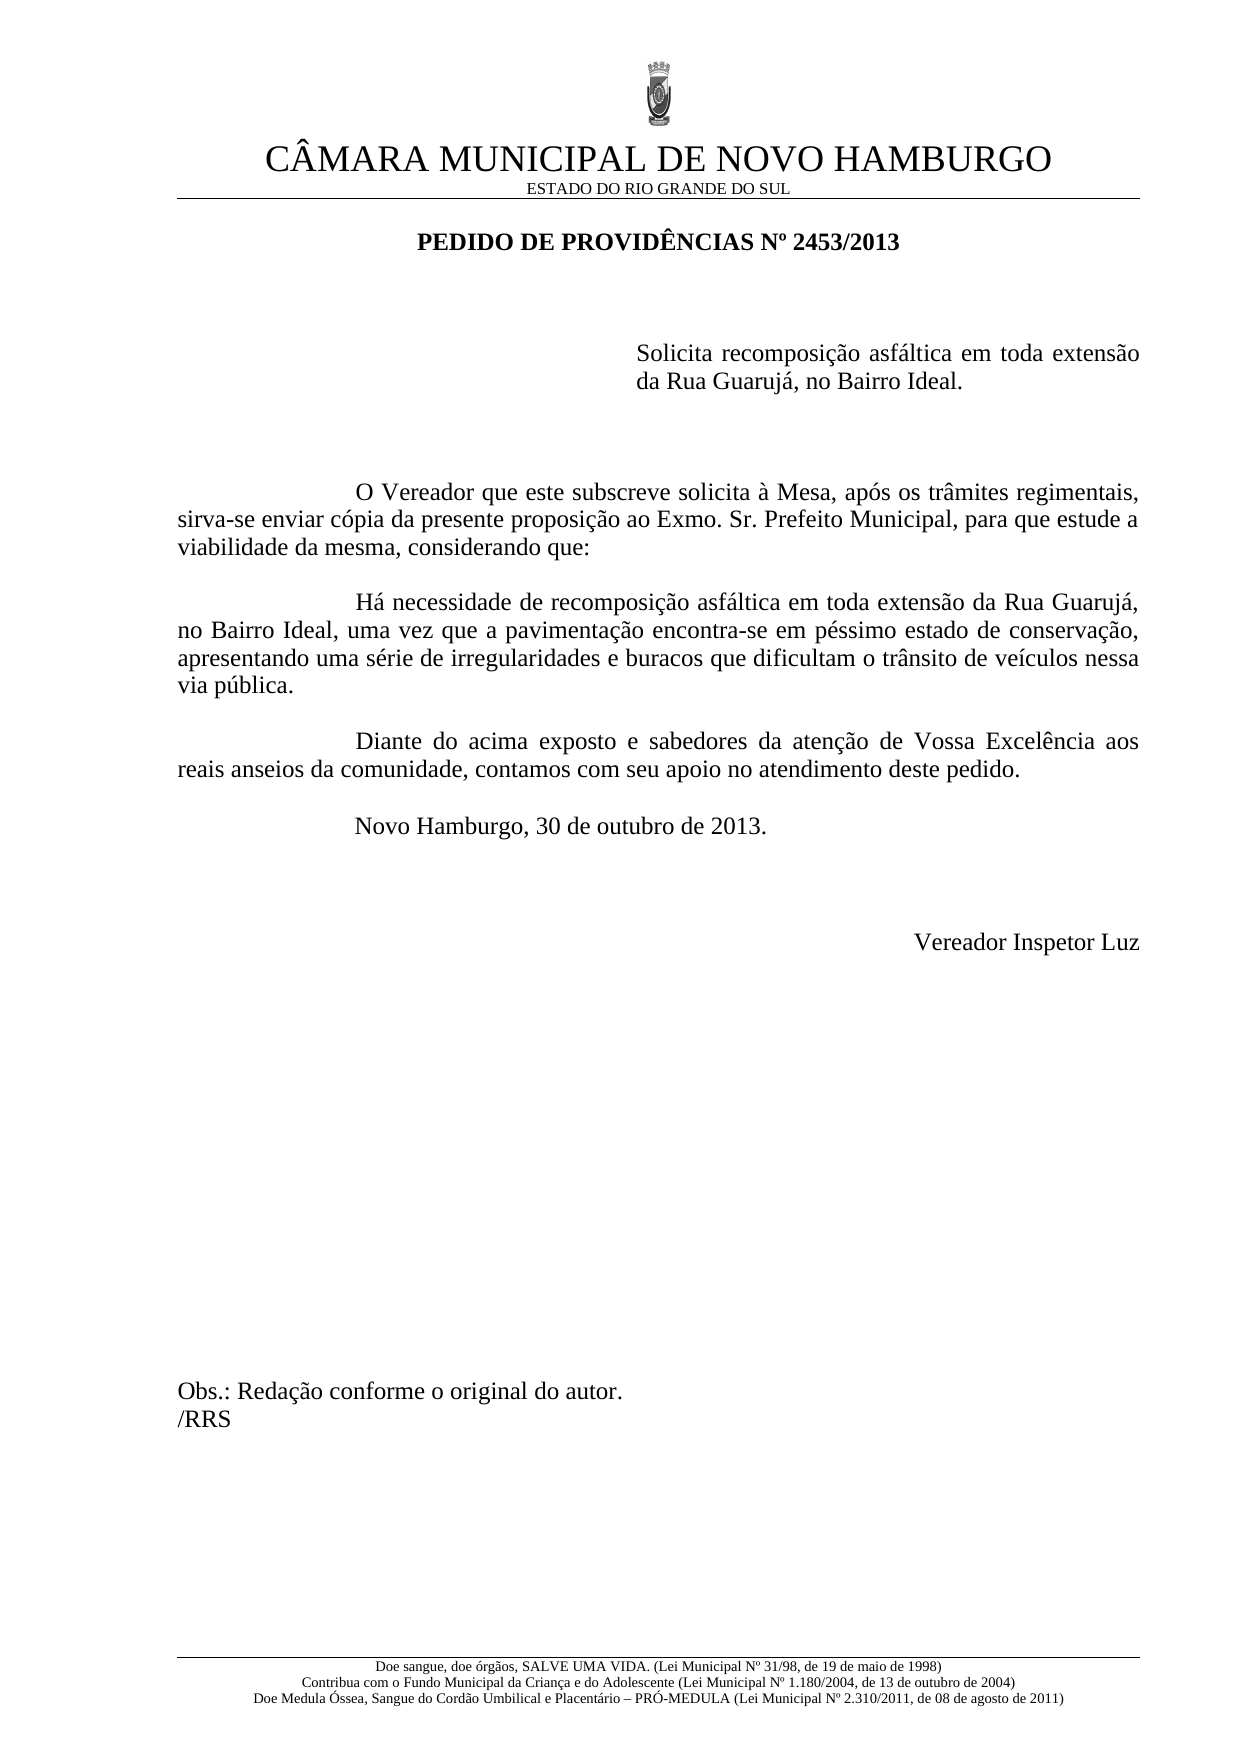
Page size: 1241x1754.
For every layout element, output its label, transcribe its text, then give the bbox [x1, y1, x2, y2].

text Diante do acima exposto e sabedores da atenção de Vossa Excelência aos reais anseios da comunidade, contamos com seu apoio no atendimento deste pedido. [177, 727, 1140, 782]
text O Vereador que este subscreve solicita à Mesa, após os trâmites regimentais, sirva-se enviar cópia da presente proposição ao Exmo. Sr. Prefeito Municipal, para que estude a viabilidade da mesma, considerando que: [177, 478, 1140, 561]
text Vereador Inspetor Luz [177, 928, 1140, 956]
text Novo Hamburgo, 30 de outubro de 2013. [177, 812, 1140, 840]
text /RRS [177, 1405, 1140, 1432]
text Solicita recomposição asfáltica em toda extensão da Rua Guarujá, no Bairro Ideal. [636, 339, 1140, 394]
text Há necessidade de recomposição asfáltica em toda extensão da Rua Guarujá, no Bairro Ideal, uma vez que a pavimentação encontra-se em péssimo estado de conservação, apresentando uma série de irregularidades e buracos que dificultam o trânsito de veículos nessa via pública. [177, 588, 1140, 699]
text Obs.: Redação conforme o original do autor. [177, 1377, 1140, 1405]
text PEDIDO DE PROVIDÊNCIAS Nº 2453/2013 [177, 228, 1140, 256]
